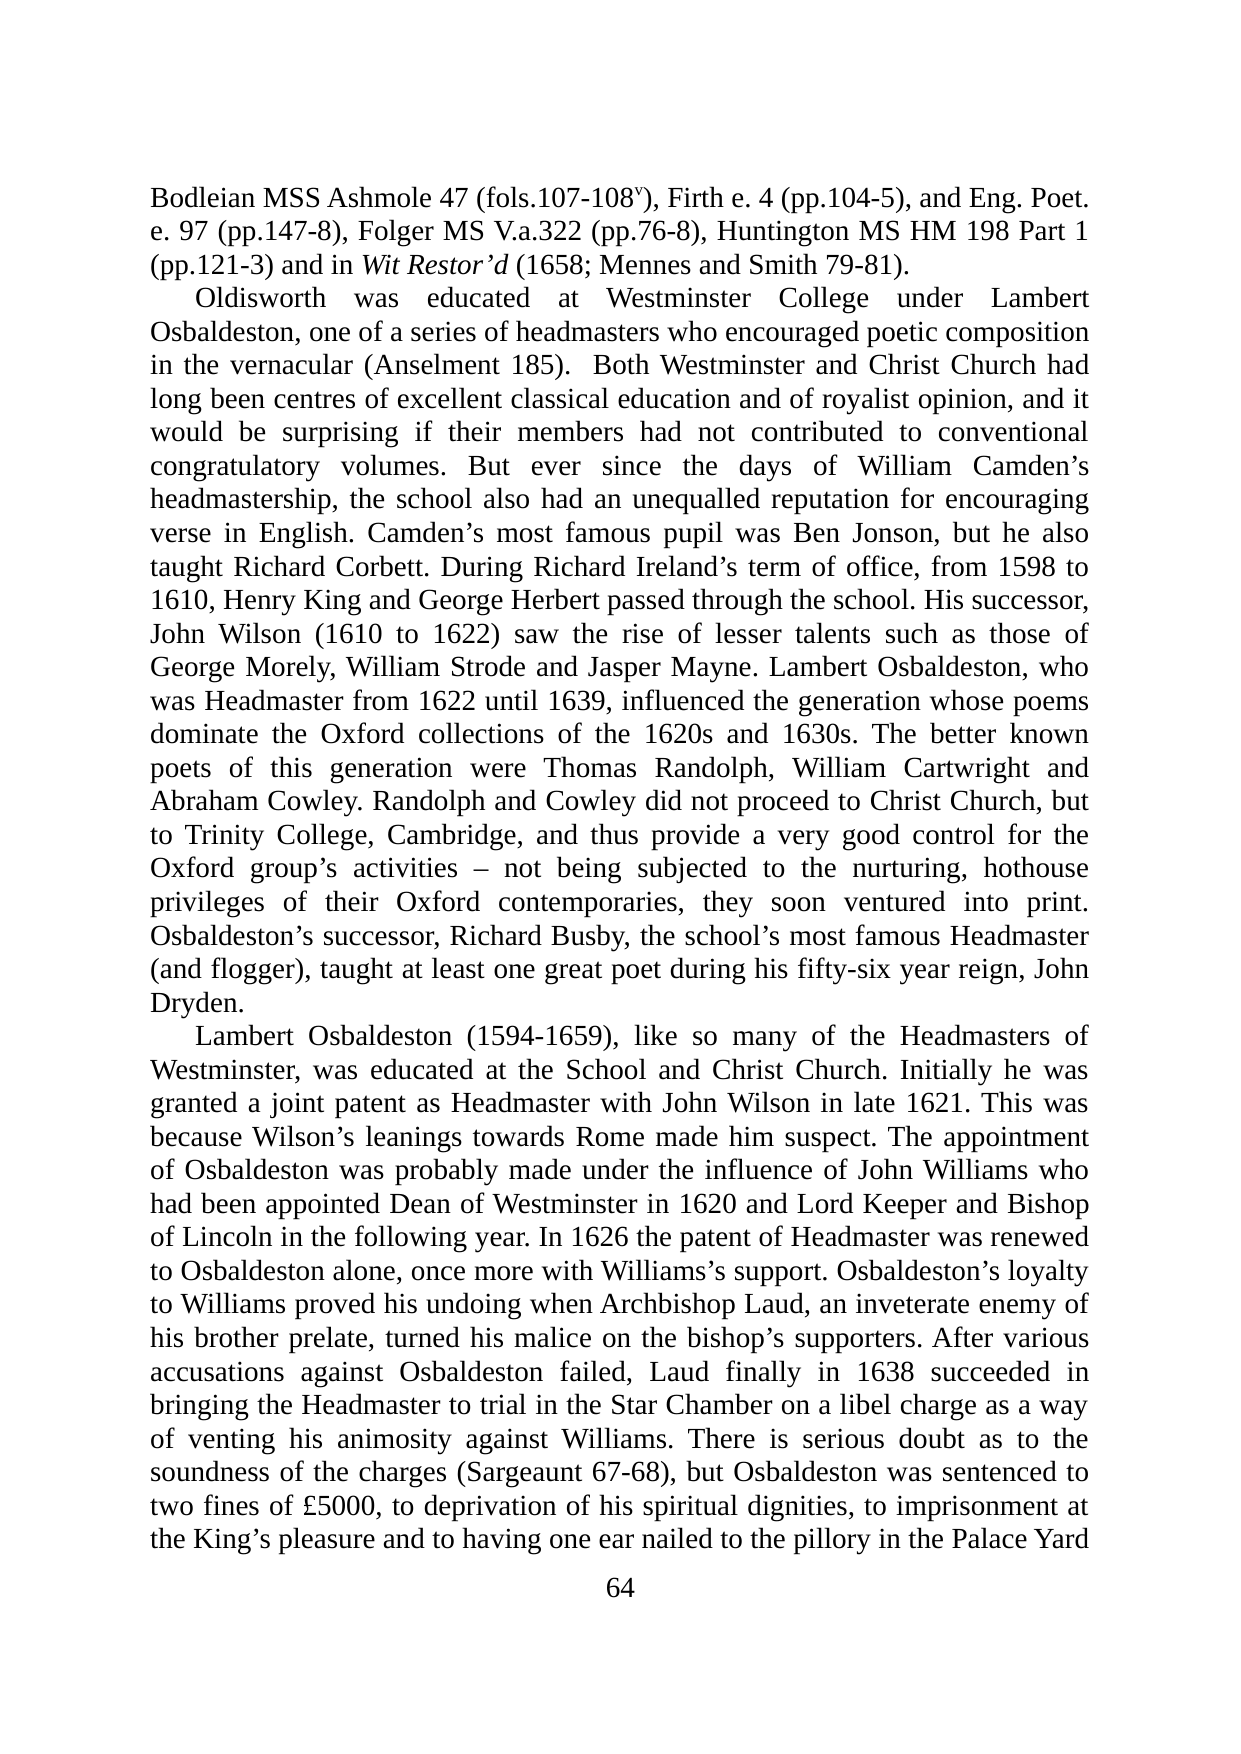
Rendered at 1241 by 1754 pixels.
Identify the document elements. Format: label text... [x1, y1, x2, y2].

text Oldisworth was educated at Westminster College under Lambert Osbaldeston, one of a series of headmasters who encouraged poetic composition in the vernacular (Anselment 185). Both Westminster and Christ Church had long been centres of excellent classical education and of royalist opinion, and it would be surprising if their members had not contributed to conventional congratulatory volumes. But ever since the days of William Camden’s headmastership, the school also had an unequalled reputation for encouraging verse in English. Camden’s most famous pupil was Ben Jonson, but he also taught Richard Corbett. During Richard Ireland’s term of office, from 1598 to 1610, Henry King and George Herbert passed through the school. His successor, John Wilson (1610 to 1622) saw the rise of lesser talents such as those of George Morely, William Strode and Jasper Mayne. Lambert Osbaldeston, who was Headmaster from 1622 until 1639, influenced the generation whose poems dominate the Oxford collections of the 1620s and 1630s. The better known poets of this generation were Thomas Randolph, William Cartwright and Abraham Cowley. Randolph and Cowley did not proceed to Christ Church, but to Trinity College, Cambridge, and thus provide a very good control for the Oxford group’s activities – not being subjected to the nurturing, hothouse privileges of their Oxford contemporaries, they soon ventured into print. Osbaldeston’s successor, Richard Busby, the school’s most famous Headmaster (and flogger), taught at least one great poet during his fifty-six year reign, John Dryden. [150, 280, 1090, 1018]
text Lambert Osbaldeston (1594-1659), like so many of the Headmasters of Westminster, was educated at the School and Christ Church. Initially he was granted a joint patent as Headmaster with John Wilson in late 1621. This was because Wilson’s leanings towards Rome made him suspect. The appointment of Osbaldeston was probably made under the influence of John Williams who had been appointed Dean of Westminster in 1620 and Lord Keeper and Bishop of Lincoln in the following year. In 1626 the patent of Headmaster was renewed to Osbaldeston alone, once more with Williams’s support. Osbaldeston’s loyalty to Williams proved his undoing when Archbishop Laud, an inveterate enemy of his brother prelate, turned his malice on the bishop’s supporters. After various accusations against Osbaldeston failed, Laud finally in 1638 succeeded in bringing the Headmaster to trial in the Star Chamber on a libel charge as a way of venting his animosity against Williams. There is serious doubt as to the soundness of the charges (Sargeaunt 67-68), but Osbaldeston was sentenced to two fines of £5000, to deprivation of his spiritual dignities, to imprisonment at the King’s pleasure and to having one ear nailed to the pillory in the Palace Yard [150, 1018, 1090, 1555]
text Bodleian MSS Ashmole 47 (fols.107-108v), Firth e. 4 (pp.104-5), and Eng. Poet. e. 97 (pp.147-8), Folger MS V.a.322 (pp.76-8), Huntington MS HM 198 Part 1 (pp.121-3) and in Wit Restor’d (1658; Mennes and Smith 79-81). [150, 180, 1090, 280]
